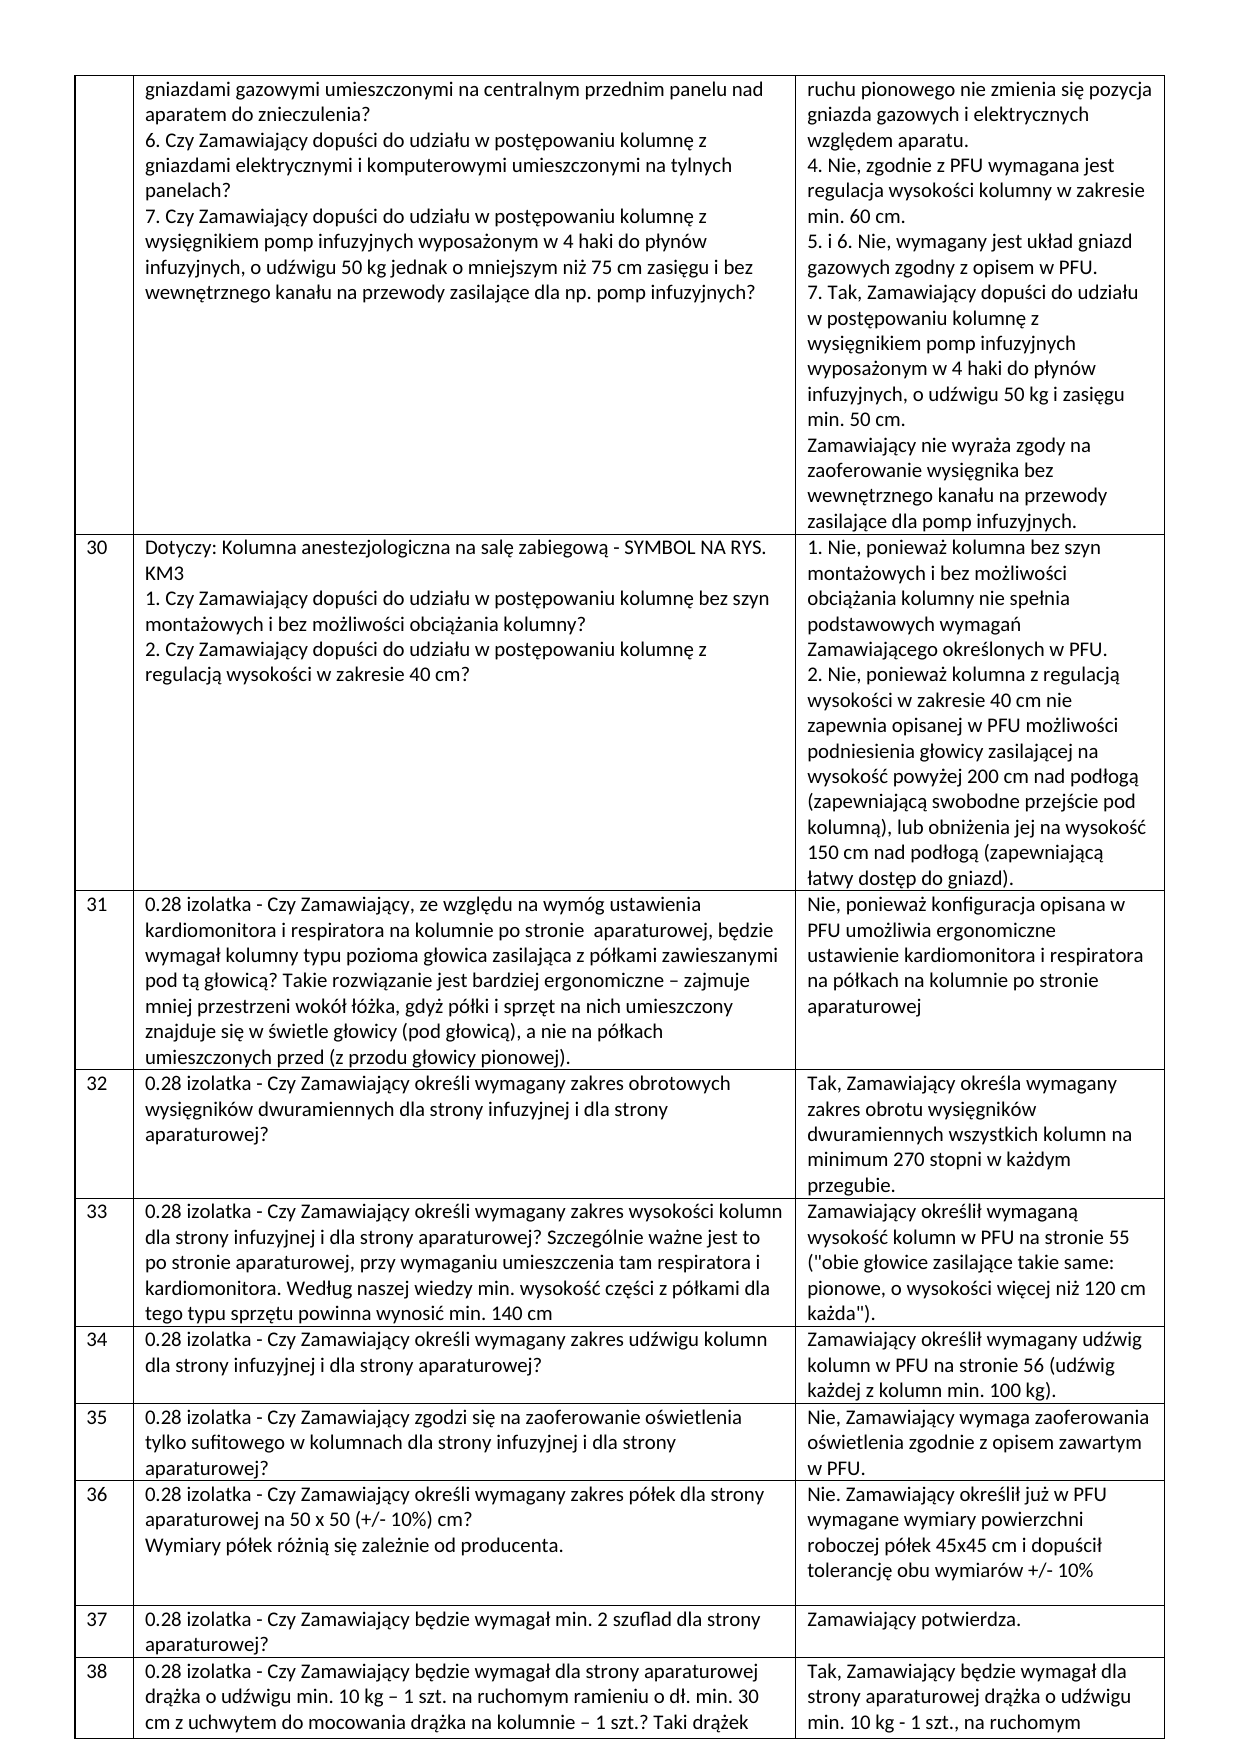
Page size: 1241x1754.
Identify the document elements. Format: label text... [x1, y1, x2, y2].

table_cell 0.28 izolatka - Czy Zamawiający będzie wymagał dla strony aparaturowej drążka o udźwigu min. 10 kg – 1 szt. na ruchomym ramieniu o dł. min. 30 cm z uchwytem do mocowania drążka na kolumnie – 1 szt.? Taki drążek [134, 1658, 795, 1738]
table_cell Tak, Zamawiający określa wymagany zakres obrotu wysięgników dwuramiennych wszystkich kolumn na minimum 270 stopni w każdym przegubie. [796, 1070, 1164, 1197]
table_cell Dotyczy: Kolumna anestezjologiczna na salę zabiegową - SYMBOL NA RYS. KM3 1. Czy Zamawiający dopuści do udziału w postępowaniu kolumnę bez szyn montażowych i bez możliwości obciążania kolumny? 2. Czy Zamawiający dopuści do udziału w postępowaniu kolumnę z regulacją wysokości w zakresie 40 cm? [134, 535, 795, 890]
table_cell 32 [76, 1070, 133, 1197]
table_cell 0.28 izolatka - Czy Zamawiający będzie wymagał min. 2 szuflad dla strony aparaturowej? [134, 1606, 795, 1657]
table_cell Nie, Zamawiający wymaga zaoferowania oświetlenia zgodnie z opisem zawartym w PFU. [796, 1404, 1164, 1480]
table_cell Zamawiający określił wymagany udźwig kolumn w PFU na stronie 56 (udźwig każdej z kolumn min. 100 kg). [796, 1327, 1164, 1403]
table_cell 0.28 izolatka - Czy Zamawiający zgodzi się na zaoferowanie oświetlenia tylko sufitowego w kolumnach dla strony infuzyjnej i dla strony aparaturowej? [134, 1404, 795, 1480]
table_cell 0.28 izolatka - Czy Zamawiający, ze względu na wymóg ustawienia kardiomonitora i respiratora na kolumnie po stronie aparaturowej, będzie wymagał kolumny typu pozioma głowica zasilająca z półkami zawieszanymi pod tą głowicą? Takie rozwiązanie jest bardziej ergonomiczne – zajmuje mniej przestrzeni wokół łóżka, gdyż półki i sprzęt na nich umieszczony znajduje się w świetle głowicy (pod głowicą), a nie na półkach umieszczonych przed (z przodu głowicy pionowej). [134, 891, 795, 1069]
table_cell 34 [76, 1327, 133, 1403]
table_cell ruchu pionowego nie zmienia się pozycja gniazda gazowych i elektrycznych względem aparatu. 4. Nie, zgodnie z PFU wymagana jest regulacja wysokości kolumny w zakresie min. 60 cm. 5. i 6. Nie, wymagany jest układ gniazd gazowych zgodny z opisem w PFU. 7. Tak, Zamawiający dopuści do udziału w postępowaniu kolumnę z wysięgnikiem pomp infuzyjnych wyposażonym w 4 haki do płynów infuzyjnych, o udźwigu 50 kg i zasięgu min. 50 cm. Zamawiający nie wyraża zgody na zaoferowanie wysięgnika bez wewnętrznego kanału na przewody zasilające dla pomp infuzyjnych. [796, 76, 1164, 533]
table_cell Nie, ponieważ konfiguracja opisana w PFU umożliwia ergonomiczne ustawienie kardiomonitora i respiratora na półkach na kolumnie po stronie aparaturowej [796, 891, 1164, 1069]
table_cell 0.28 izolatka - Czy Zamawiający określi wymagany zakres udźwigu kolumn dla strony infuzyjnej i dla strony aparaturowej? [134, 1327, 795, 1403]
table_cell gniazdami gazowymi umieszczonymi na centralnym przednim panelu nad aparatem do znieczulenia? 6. Czy Zamawiający dopuści do udziału w postępowaniu kolumnę z gniazdami elektrycznymi i komputerowymi umieszczonymi na tylnych panelach? 7. Czy Zamawiający dopuści do udziału w postępowaniu kolumnę z wysięgnikiem pomp infuzyjnych wyposażonym w 4 haki do płynów infuzyjnych, o udźwigu 50 kg jednak o mniejszym niż 75 cm zasięgu i bez wewnętrznego kanału na przewody zasilające dla np. pomp infuzyjnych? [134, 76, 795, 533]
table_cell 0.28 izolatka - Czy Zamawiający określi wymagany zakres obrotowych wysięgników dwuramiennych dla strony infuzyjnej i dla strony aparaturowej? [134, 1070, 795, 1197]
table_cell Tak, Zamawiający będzie wymagał dla strony aparaturowej drążka o udźwigu min. 10 kg - 1 szt., na ruchomym [796, 1658, 1164, 1738]
table_cell Zamawiający określił wymaganą wysokość kolumn w PFU na stronie 55 ("obie głowice zasilające takie same: pionowe, o wysokości więcej niż 120 cm każda"). [796, 1199, 1164, 1326]
table_cell Zamawiający potwierdza. [796, 1606, 1164, 1657]
table_cell 0.28 izolatka - Czy Zamawiający określi wymagany zakres wysokości kolumn dla strony infuzyjnej i dla strony aparaturowej? Szczególnie ważne jest to po stronie aparaturowej, przy wymaganiu umieszczenia tam respiratora i kardiomonitora. Według naszej wiedzy min. wysokość części z półkami dla tego typu sprzętu powinna wynosić min. 140 cm [134, 1199, 795, 1326]
table_cell 0.28 izolatka - Czy Zamawiający określi wymagany zakres półek dla strony aparaturowej na 50 x 50 (+/- 10%) cm? Wymiary półek różnią się zależnie od producenta. [134, 1481, 795, 1605]
table_cell 35 [76, 1404, 133, 1480]
table_cell 1. Nie, ponieważ kolumna bez szyn montażowych i bez możliwości obciążania kolumny nie spełnia podstawowych wymagań Zamawiającego określonych w PFU. 2. Nie, ponieważ kolumna z regulacją wysokości w zakresie 40 cm nie zapewnia opisanej w PFU możliwości podniesienia głowicy zasilającej na wysokość powyżej 200 cm nad podłogą (zapewniającą swobodne przejście pod kolumną), lub obniżenia jej na wysokość 150 cm nad podłogą (zapewniającą łatwy dostęp do gniazd). [796, 535, 1164, 890]
table_cell [76, 76, 133, 533]
table_cell 36 [76, 1481, 133, 1605]
table_cell 33 [76, 1199, 133, 1326]
table_cell 31 [76, 891, 133, 1069]
table_cell 37 [76, 1606, 133, 1657]
table_cell 38 [76, 1658, 133, 1738]
table_cell 30 [76, 535, 133, 890]
table_cell Nie. Zamawiający określił już w PFU wymagane wymiary powierzchni roboczej półek 45x45 cm i dopuścił tolerancję obu wymiarów +/- 10% [796, 1481, 1164, 1605]
